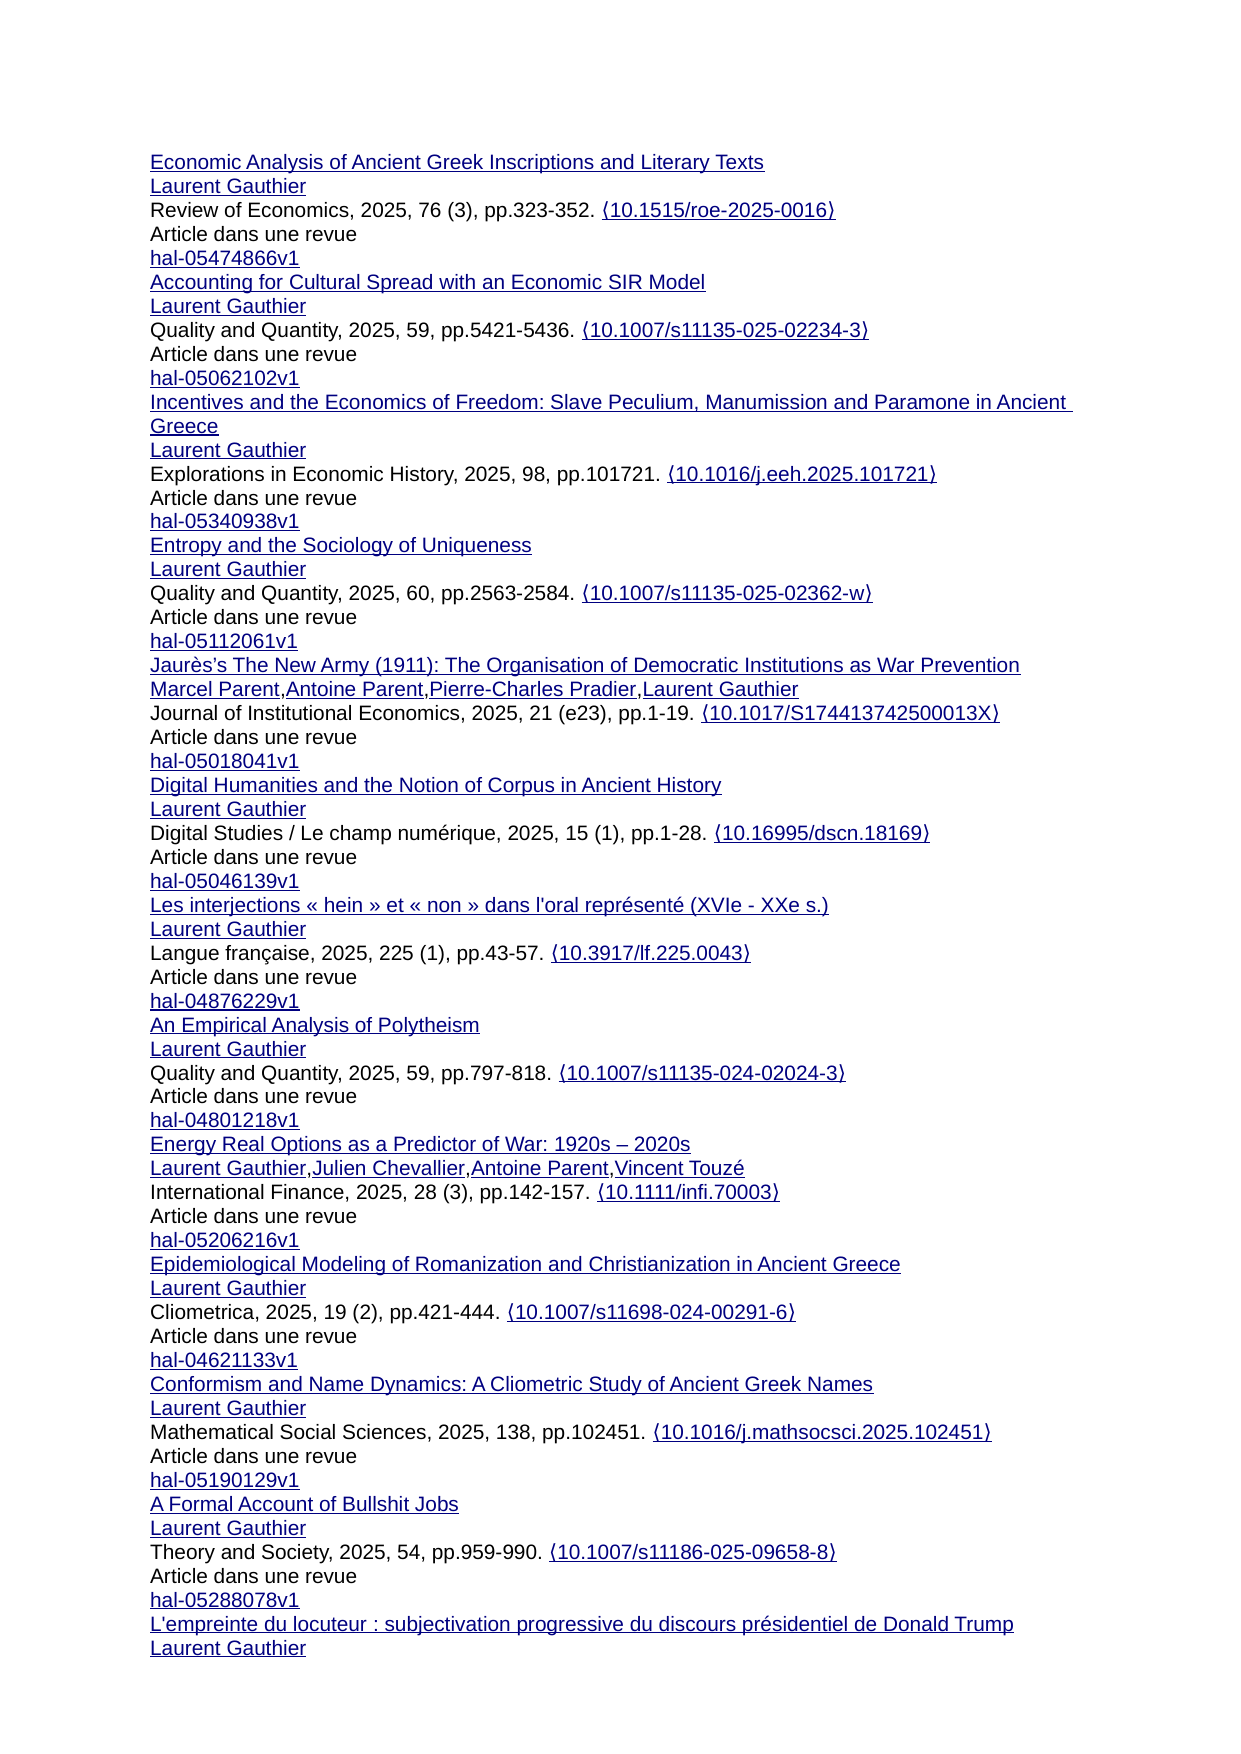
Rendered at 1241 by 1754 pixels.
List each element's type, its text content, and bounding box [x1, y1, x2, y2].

table_cell Conformism and Name Dynamics: A Cliometric Study of Ancient Greek Names Laurent Gauthier Mathematical Social Sciences, 2025, 138, pp.102451. ⟨10.1016/j.mathsocsci.2025.102451⟩ Article dans une revue hal-05190129v1 [150, 1372, 1090, 1492]
table_cell Economic Analysis of Ancient Greek Inscriptions and Literary Texts Laurent Gauthier Review of Economics, 2025, 76 (3), pp.323-352. ⟨10.1515/roe-2025-0016⟩ Article dans une revue hal-05474866v1 [150, 150, 1090, 270]
table_cell Digital Humanities and the Notion of Corpus in Ancient History Laurent Gauthier Digital Studies / Le champ numérique, 2025, 15 (1), pp.1-28. ⟨10.16995/dscn.18169⟩ Article dans une revue hal-05046139v1 [150, 773, 1090, 893]
table_cell Accounting for Cultural Spread with an Economic SIR Model Laurent Gauthier Quality and Quantity, 2025, 59, pp.5421-5436. ⟨10.1007/s11135-025-02234-3⟩ Article dans une revue hal-05062102v1 [150, 270, 1090, 389]
table_cell A Formal Account of Bullshit Jobs Laurent Gauthier Theory and Society, 2025, 54, pp.959-990. ⟨10.1007/s11186-025-09658-8⟩ Article dans une revue hal-05288078v1 [150, 1492, 1090, 1611]
table_cell Jaurès’s The New Army (1911): The Organisation of Democratic Institutions as War Prevention Marcel Parent,Antoine Parent,Pierre-Charles Pradier,Laurent Gauthier Journal of Institutional Economics, 2025, 21 (e23), pp.1-19. ⟨10.1017/S174413742500013X⟩ Article dans une revue hal-05018041v1 [150, 653, 1090, 773]
table_cell L'empreinte du locuteur : subjectivation progressive du discours présidentiel de Donald Trump Laurent Gauthier [150, 1611, 1090, 1659]
table_cell An Empirical Analysis of Polytheism Laurent Gauthier Quality and Quantity, 2025, 59, pp.797-818. ⟨10.1007/s11135-024-02024-3⟩ Article dans une revue hal-04801218v1 [150, 1013, 1090, 1132]
table_cell Les interjections « hein » et « non » dans l'oral représenté (XVIe - XXe s.) Laurent Gauthier Langue française, 2025, 225 (1), pp.43-57. ⟨10.3917/lf.225.0043⟩ Article dans une revue hal-04876229v1 [150, 893, 1090, 1012]
table_cell Epidemiological Modeling of Romanization and Christianization in Ancient Greece Laurent Gauthier Cliometrica, 2025, 19 (2), pp.421-444. ⟨10.1007/s11698-024-00291-6⟩ Article dans une revue hal-04621133v1 [150, 1252, 1090, 1372]
table_cell Entropy and the Sociology of Uniqueness Laurent Gauthier Quality and Quantity, 2025, 60, pp.2563-2584. ⟨10.1007/s11135-025-02362-w⟩ Article dans une revue hal-05112061v1 [150, 533, 1090, 653]
table_cell Incentives and the Economics of Freedom: Slave Peculium, Manumission and Paramone in Ancient Greece Laurent Gauthier Explorations in Economic History, 2025, 98, pp.101721. ⟨10.1016/j.eeh.2025.101721⟩ Article dans une revue hal-05340938v1 [150, 390, 1090, 533]
table_cell Energy Real Options as a Predictor of War: 1920s – 2020s Laurent Gauthier,Julien Chevallier,Antoine Parent,Vincent Touzé International Finance, 2025, 28 (3), pp.142-157. ⟨10.1111/infi.70003⟩ Article dans une revue hal-05206216v1 [150, 1132, 1090, 1252]
